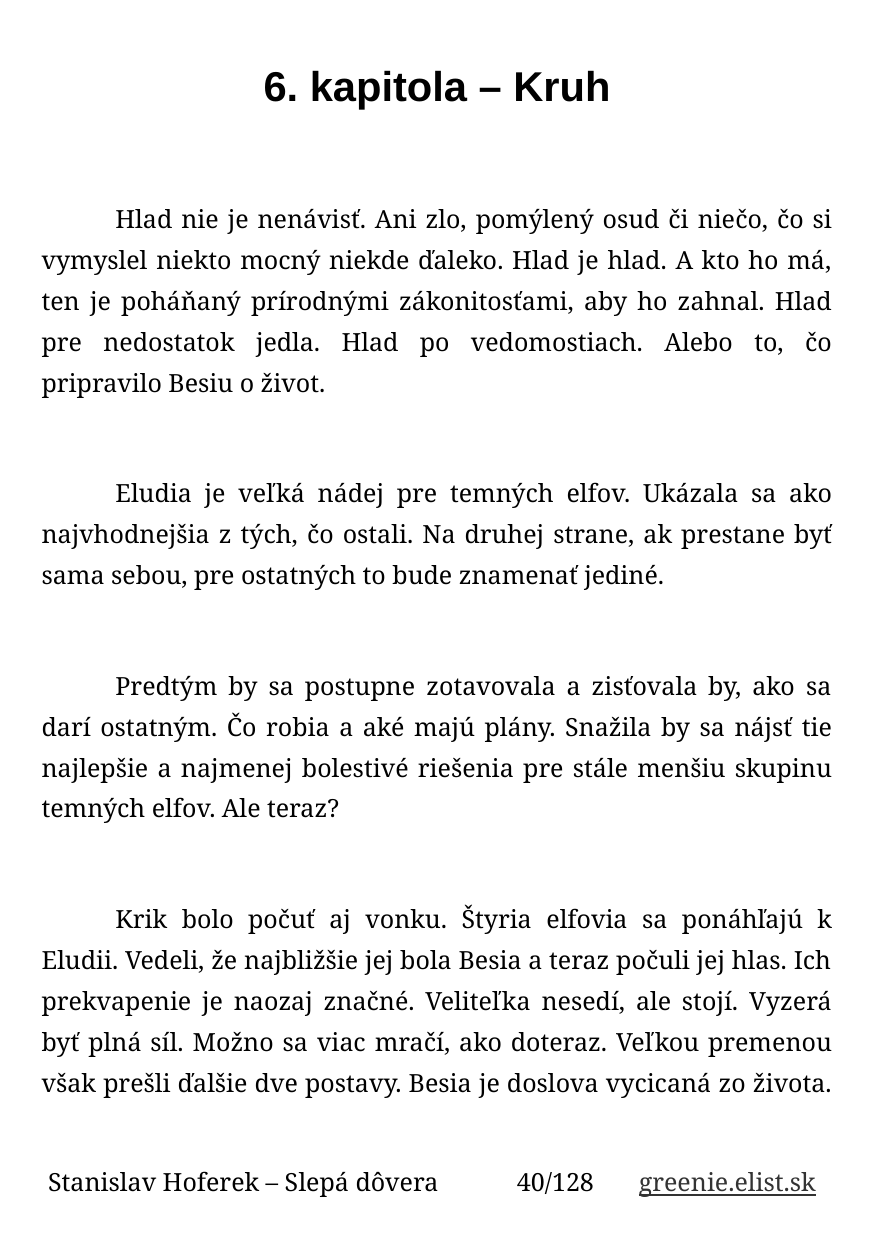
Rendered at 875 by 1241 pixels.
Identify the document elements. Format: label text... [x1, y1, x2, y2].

text Eludia je veľká nádej pre temných elfov. Ukázala sa ako najvhodnejšia z tých, čo ostali. Na druhej strane, ak prestane byť sama sebou, pre ostatných to bude znamenať jediné. [41, 476, 833, 592]
text Predtým by sa postupne zotavovala a zisťovala by, ako sa darí ostatným. Čo robia a aké majú plány. Snažila by sa nájsť tie najlepšie a najmenej bolestivé riešenia pre stále menšiu skupinu temných elfov. Ale teraz? [41, 669, 833, 825]
text Krik bolo počuť aj vonku. Štyria elfovia sa ponáhľajú k Eludii. Vedeli, že najbližšie jej bola Besia a teraz počuli jej hlas. Ich prekvapenie je naozaj značné. Veliteľka nesedí, ale stojí. Vyzerá byť plná síl. Možno sa viac mračí, ako doteraz. Veľkou premenou však prešli ďalšie dve postavy. Besia je doslova vycicaná zo života. [41, 902, 833, 1099]
text Hlad nie je nenávisť. Ani zlo, pomýlený osud či niečo, čo si vymyslel niekto mocný niekde ďaleko. Hlad je hlad. A kto ho má, ten je poháňaný prírodnými zákonitosťami, aby ho zahnal. Hlad pre nedostatok jedla. Hlad po vedomostiach. Alebo to, čo pripravilo Besiu o život. [41, 202, 833, 399]
subtitle 6. kapitola – Kruh [41, 62, 833, 110]
